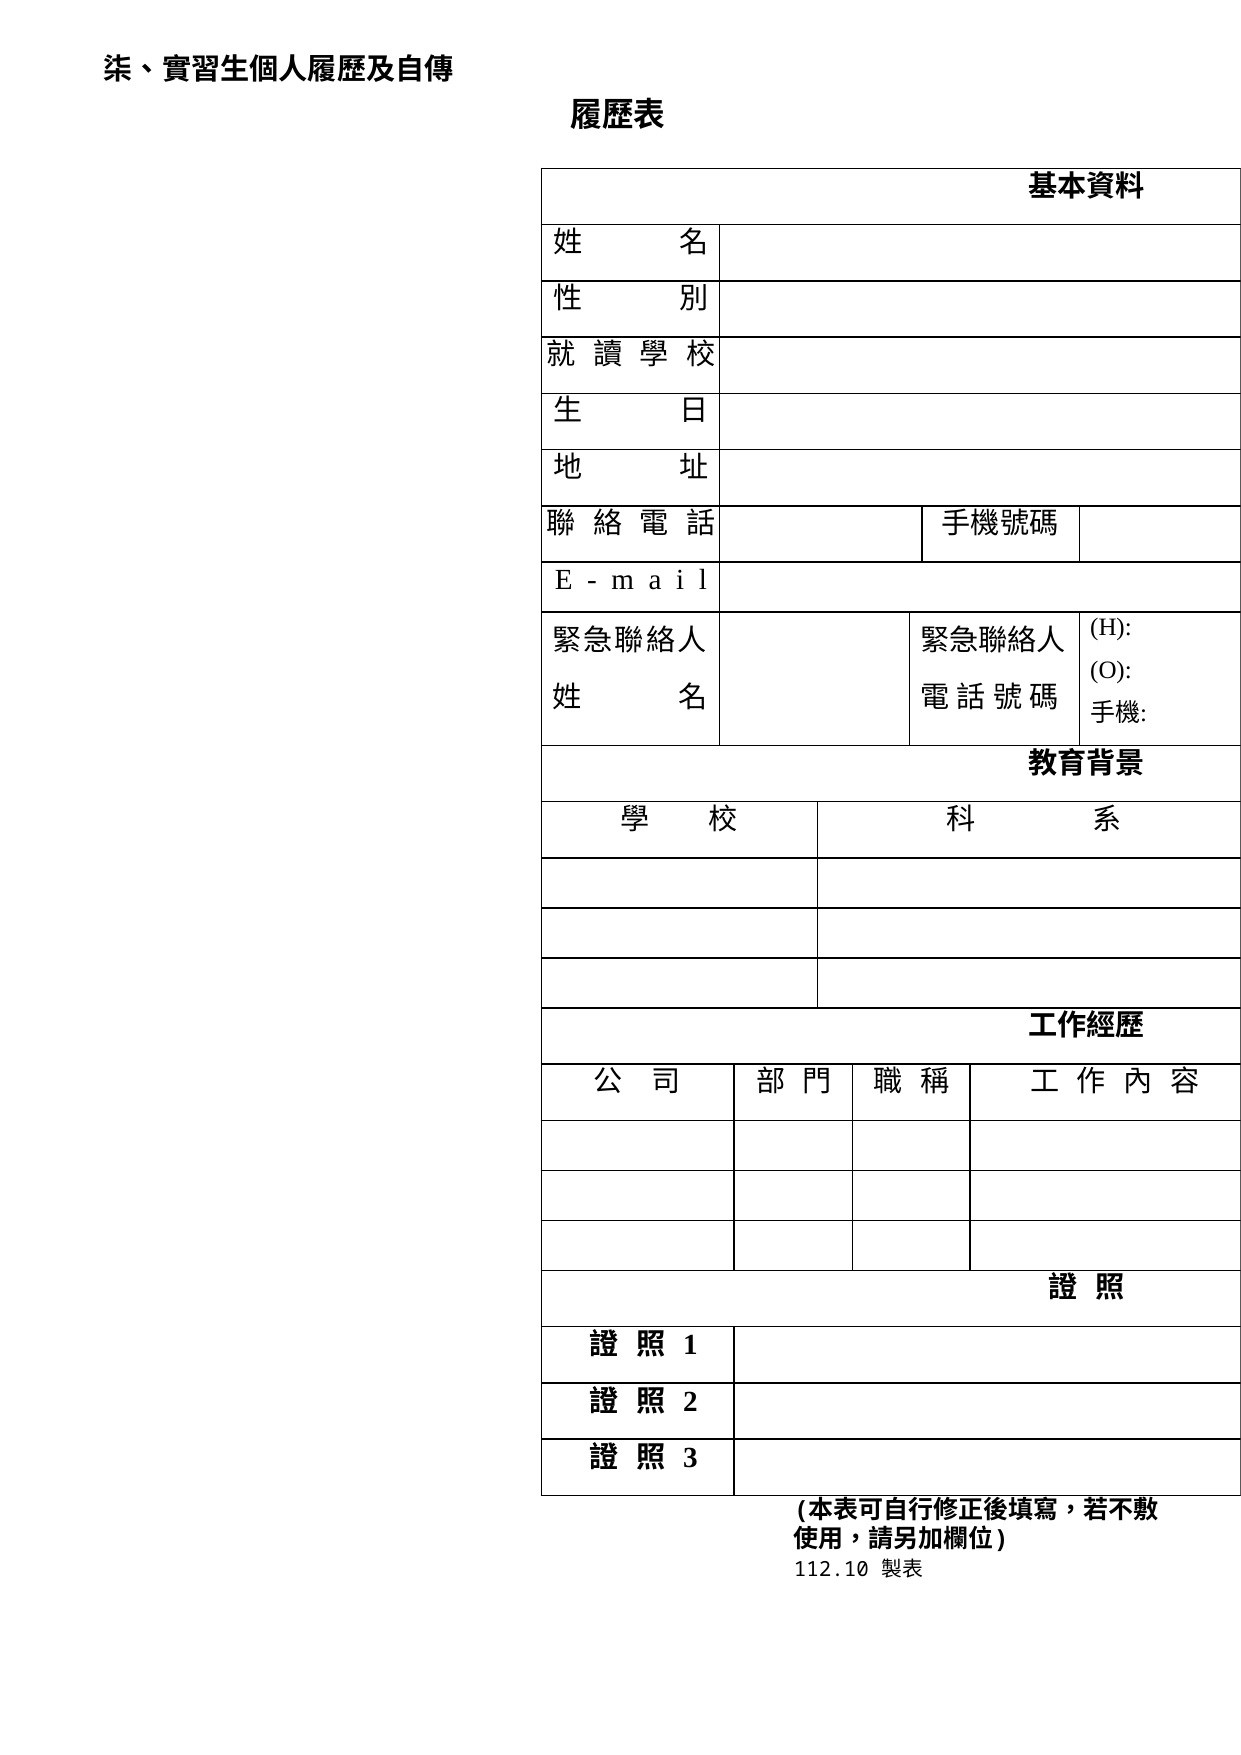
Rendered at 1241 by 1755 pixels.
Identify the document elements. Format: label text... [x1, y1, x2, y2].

table_cell 姓 名 [542, 225, 719, 280]
table_cell [735, 1221, 852, 1269]
table_cell 教育背景 [542, 746, 1240, 801]
table_cell [853, 1121, 969, 1169]
table_cell [735, 1384, 1240, 1438]
table_cell 證 照 3 [542, 1440, 733, 1494]
table_cell 學 校 [542, 802, 817, 857]
table_cell [720, 338, 1240, 392]
table_cell [818, 909, 1240, 957]
table_cell 工作經歷 [542, 1009, 1240, 1063]
text 履歷表 [570, 90, 1178, 136]
subtitle 柒、實習生個人履歷及自傳 [103, 50, 454, 87]
table_cell [720, 613, 909, 744]
table_cell 手機號碼 [923, 507, 1079, 561]
table_cell [971, 1171, 1240, 1219]
table_cell 聯 絡 電 話 [542, 507, 719, 561]
table_cell 工 作 內 容 [971, 1065, 1240, 1119]
table_cell 緊急聯絡人電話號碼 [910, 613, 1079, 744]
table_cell [542, 1121, 733, 1169]
table_cell [720, 282, 1240, 336]
table_cell [542, 1171, 733, 1219]
table_cell [720, 563, 1240, 611]
table_cell [735, 1171, 852, 1219]
table_cell [818, 959, 1240, 1007]
table_cell [1080, 507, 1240, 561]
table_cell [735, 1440, 1240, 1494]
table_cell 證 照 1 [542, 1327, 733, 1382]
table_cell 證 照 2 [542, 1384, 733, 1438]
table_cell [542, 909, 817, 957]
table_cell [735, 1121, 852, 1169]
table_cell 部 門 [735, 1065, 852, 1119]
table_cell [542, 959, 817, 1007]
table_cell [542, 1221, 733, 1269]
text (本表可自行修正後填寫，若不敷使用，請另加欄位) 112.10 製表 [793, 1496, 1178, 1582]
table_cell 生 日 [542, 394, 719, 449]
table_cell [971, 1121, 1240, 1169]
table_cell [853, 1221, 969, 1269]
table_cell 公 司 [542, 1065, 733, 1119]
table_cell [720, 507, 921, 561]
table_cell 證 照 [542, 1271, 1240, 1326]
table_header 基本資料 [542, 169, 1240, 224]
table_cell [735, 1327, 1240, 1382]
table_cell 科 系 [818, 802, 1240, 857]
table_cell [720, 450, 1240, 505]
table_cell [720, 394, 1240, 449]
table_cell 緊急聯絡人姓 名 [542, 613, 719, 744]
table_cell [542, 859, 817, 907]
table_cell 性 別 [542, 282, 719, 336]
table_cell 就 讀 學 校 [542, 338, 719, 392]
table_cell [818, 859, 1240, 907]
table_cell 地 址 [542, 450, 719, 505]
table_cell (H): (O): 手機: [1080, 613, 1240, 744]
table_cell [853, 1171, 969, 1219]
table_cell [971, 1221, 1240, 1269]
table_cell E - m a i l [542, 563, 719, 611]
table_cell 職 稱 [853, 1065, 969, 1119]
table_cell [720, 225, 1240, 280]
